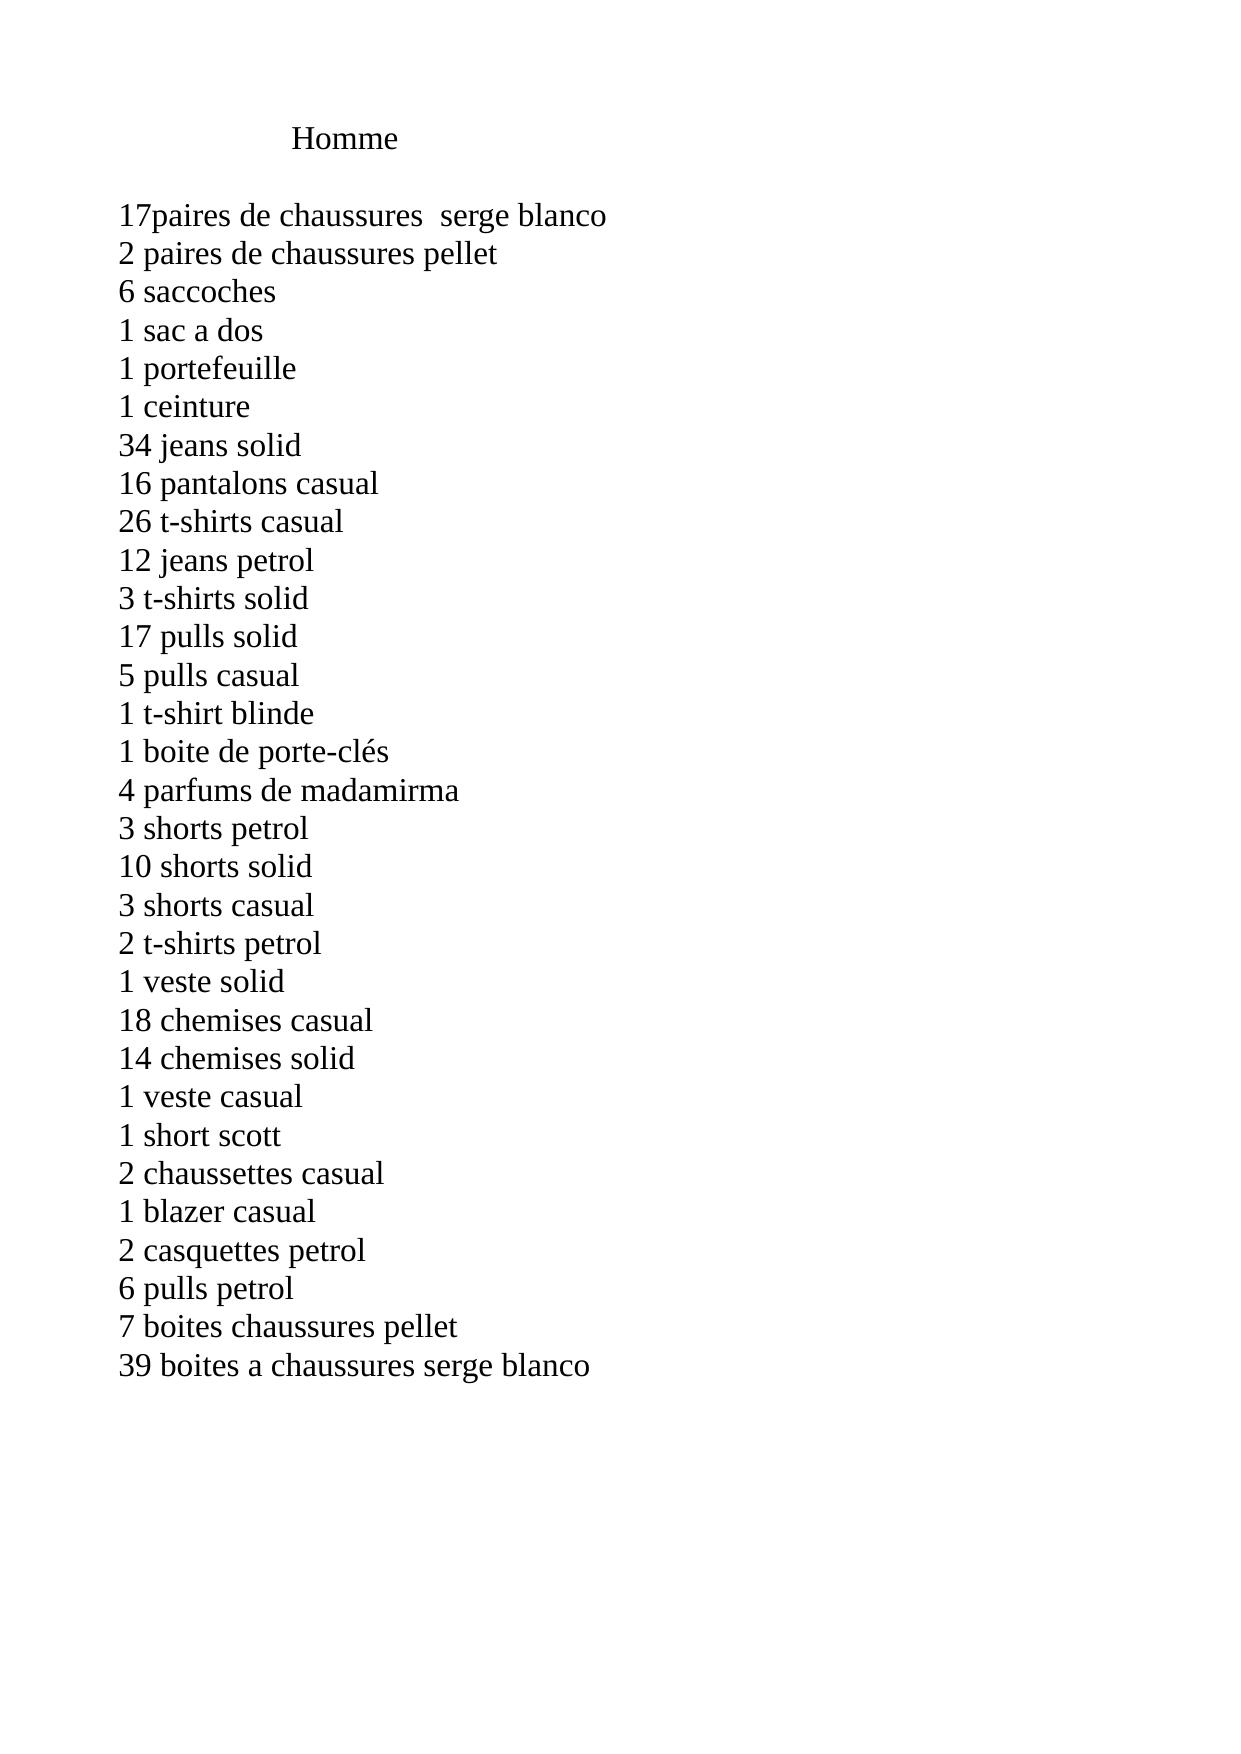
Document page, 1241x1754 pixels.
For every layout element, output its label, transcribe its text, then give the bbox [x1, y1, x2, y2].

text 6 pulls petrol [118, 1268, 1122, 1306]
text 1 boite de porte-clés [118, 731, 1122, 770]
text 2 paires de chaussures pellet [118, 233, 1122, 271]
text 2 chaussettes casual [118, 1153, 1122, 1191]
text 10 shorts solid [118, 846, 1122, 885]
text 34 jeans solid [118, 425, 1122, 463]
text 17paires de chaussures serge blanco [118, 195, 1122, 233]
text Homme [118, 118, 1122, 156]
text 1 short scott [118, 1115, 1122, 1153]
text 14 chemises solid [118, 1038, 1122, 1076]
text 2 casquettes petrol [118, 1230, 1122, 1268]
text 1 t-shirt blinde [118, 693, 1122, 731]
text 3 t-shirts solid [118, 578, 1122, 616]
text 7 boites chaussures pellet [118, 1306, 1122, 1345]
text 3 shorts casual [118, 885, 1122, 923]
text 4 parfums de madamirma [118, 770, 1122, 808]
text 1 veste casual [118, 1076, 1122, 1115]
text 16 pantalons casual [118, 463, 1122, 501]
text 1 blazer casual [118, 1191, 1122, 1230]
text 26 t-shirts casual [118, 501, 1122, 540]
text 39 boites a chaussures serge blanco [118, 1345, 1122, 1383]
text 1 veste solid [118, 961, 1122, 1000]
text 1 ceinture [118, 386, 1122, 425]
text 6 saccoches [118, 271, 1122, 310]
text 2 t-shirts petrol [118, 923, 1122, 961]
text 5 pulls casual [118, 655, 1122, 693]
text 12 jeans petrol [118, 540, 1122, 578]
text 17 pulls solid [118, 616, 1122, 655]
text 1 portefeuille [118, 348, 1122, 386]
text 1 sac a dos [118, 310, 1122, 348]
text 3 shorts petrol [118, 808, 1122, 846]
text 18 chemises casual [118, 1000, 1122, 1038]
